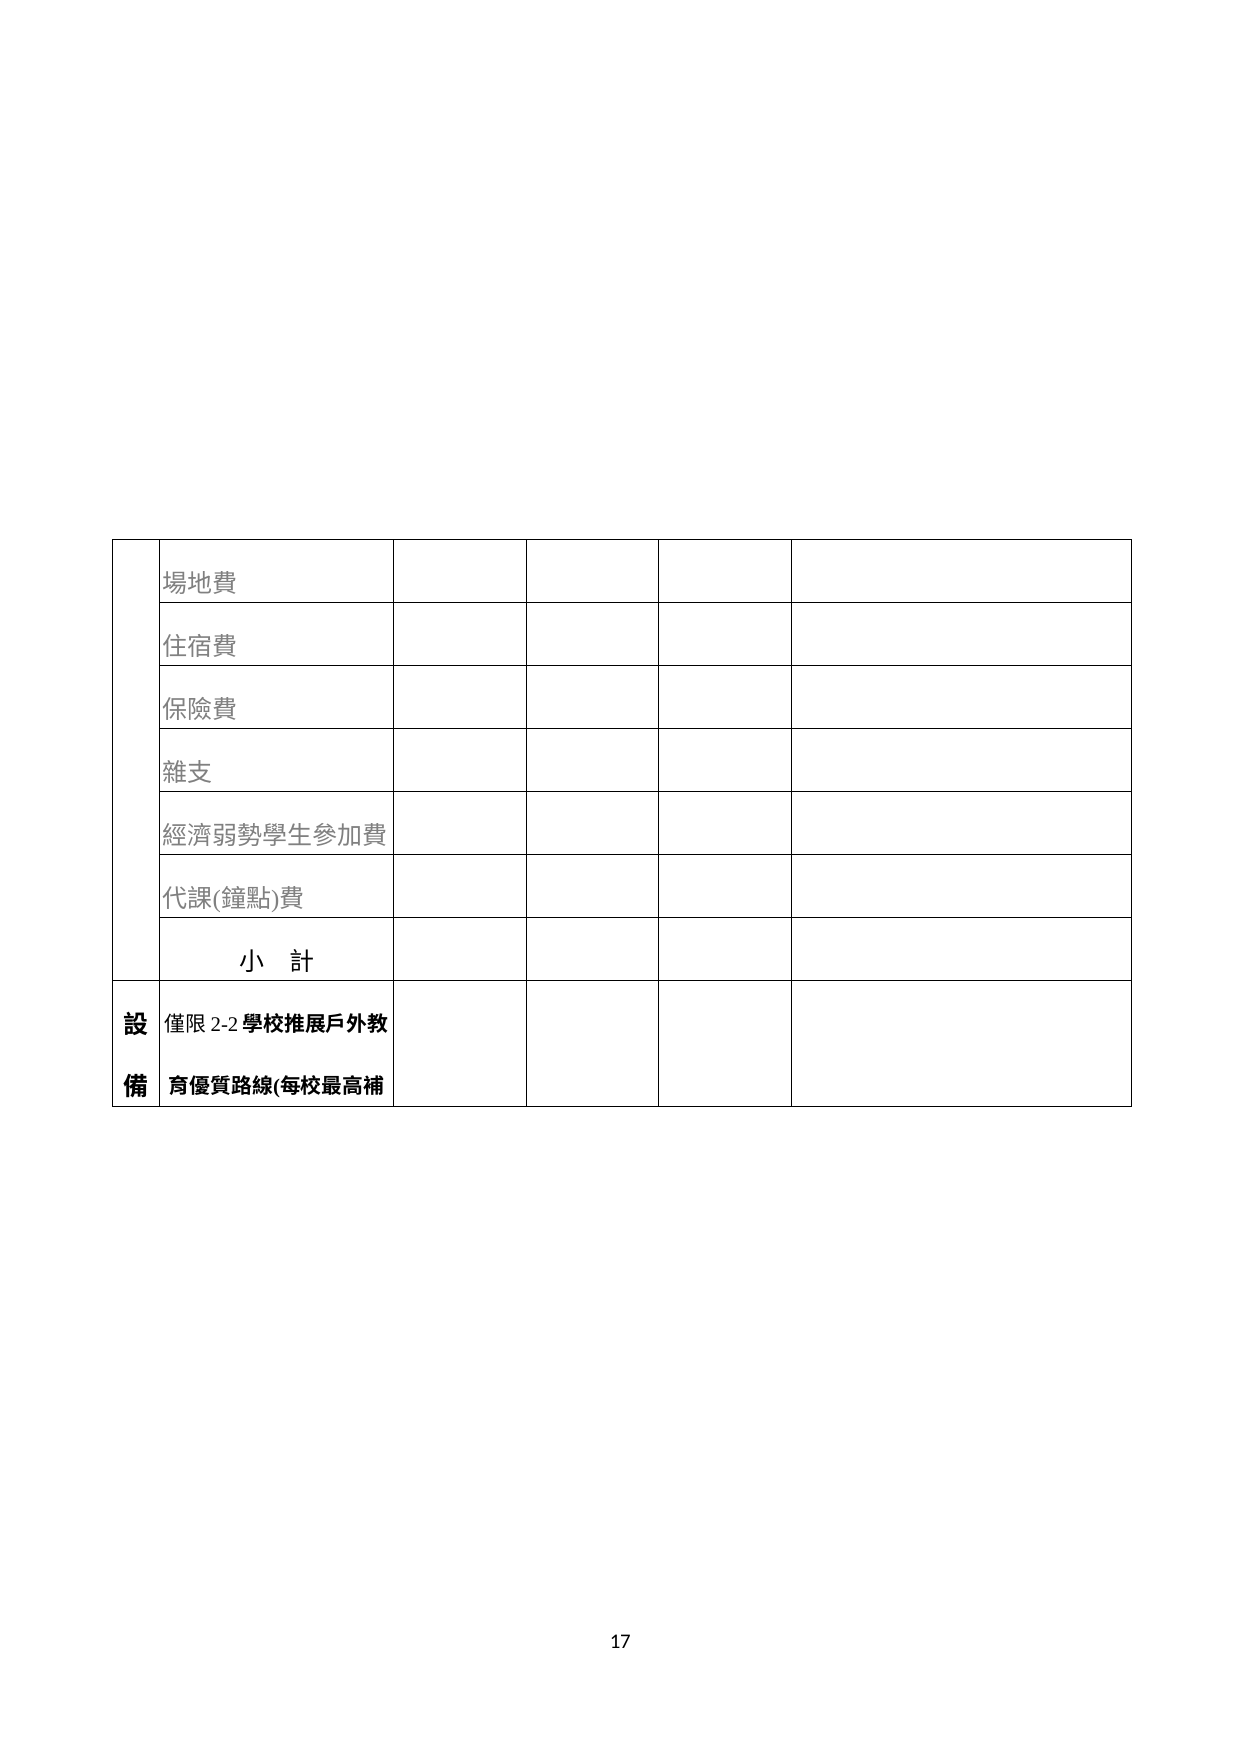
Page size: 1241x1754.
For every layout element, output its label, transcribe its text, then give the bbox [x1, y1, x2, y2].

table_cell [527, 855, 658, 917]
table_cell 經濟弱勢學生參加費 [160, 792, 393, 854]
table_cell 小 計 [160, 918, 393, 980]
table_cell [659, 918, 791, 980]
table_cell [659, 729, 791, 791]
table_cell [792, 855, 1131, 917]
table_cell [394, 603, 526, 665]
table_cell [792, 792, 1131, 854]
table_cell 代課(鐘點)費 [160, 855, 393, 917]
table_cell [792, 918, 1131, 980]
table_cell [659, 981, 791, 1106]
table_cell 雜支 [160, 729, 393, 791]
table_cell 住宿費 [160, 603, 393, 665]
table_cell [792, 540, 1131, 602]
table_cell [394, 918, 526, 980]
table_cell [659, 666, 791, 728]
table_cell [792, 666, 1131, 728]
table_cell 僅限2-2學校推展戶外教育優質路線(每校最高補 [160, 981, 393, 1106]
table_cell [113, 540, 159, 980]
table_cell 場地費 [160, 540, 393, 602]
table_cell [394, 855, 526, 917]
table_cell [527, 666, 658, 728]
table_cell [659, 792, 791, 854]
table_cell [527, 981, 658, 1106]
table_cell [527, 729, 658, 791]
table_cell [659, 603, 791, 665]
table_cell [394, 540, 526, 602]
table_cell [792, 981, 1131, 1106]
table_cell 設備 [113, 981, 159, 1106]
table_cell [394, 729, 526, 791]
table_cell [394, 981, 526, 1106]
table_cell [394, 666, 526, 728]
table_cell [527, 540, 658, 602]
table_cell 保險費 [160, 666, 393, 728]
table_cell [394, 792, 526, 854]
table_cell [527, 792, 658, 854]
table_cell [527, 603, 658, 665]
table_cell [792, 729, 1131, 791]
table_cell [659, 855, 791, 917]
table_cell [792, 603, 1131, 665]
table_cell [527, 918, 658, 980]
table_cell [659, 540, 791, 602]
